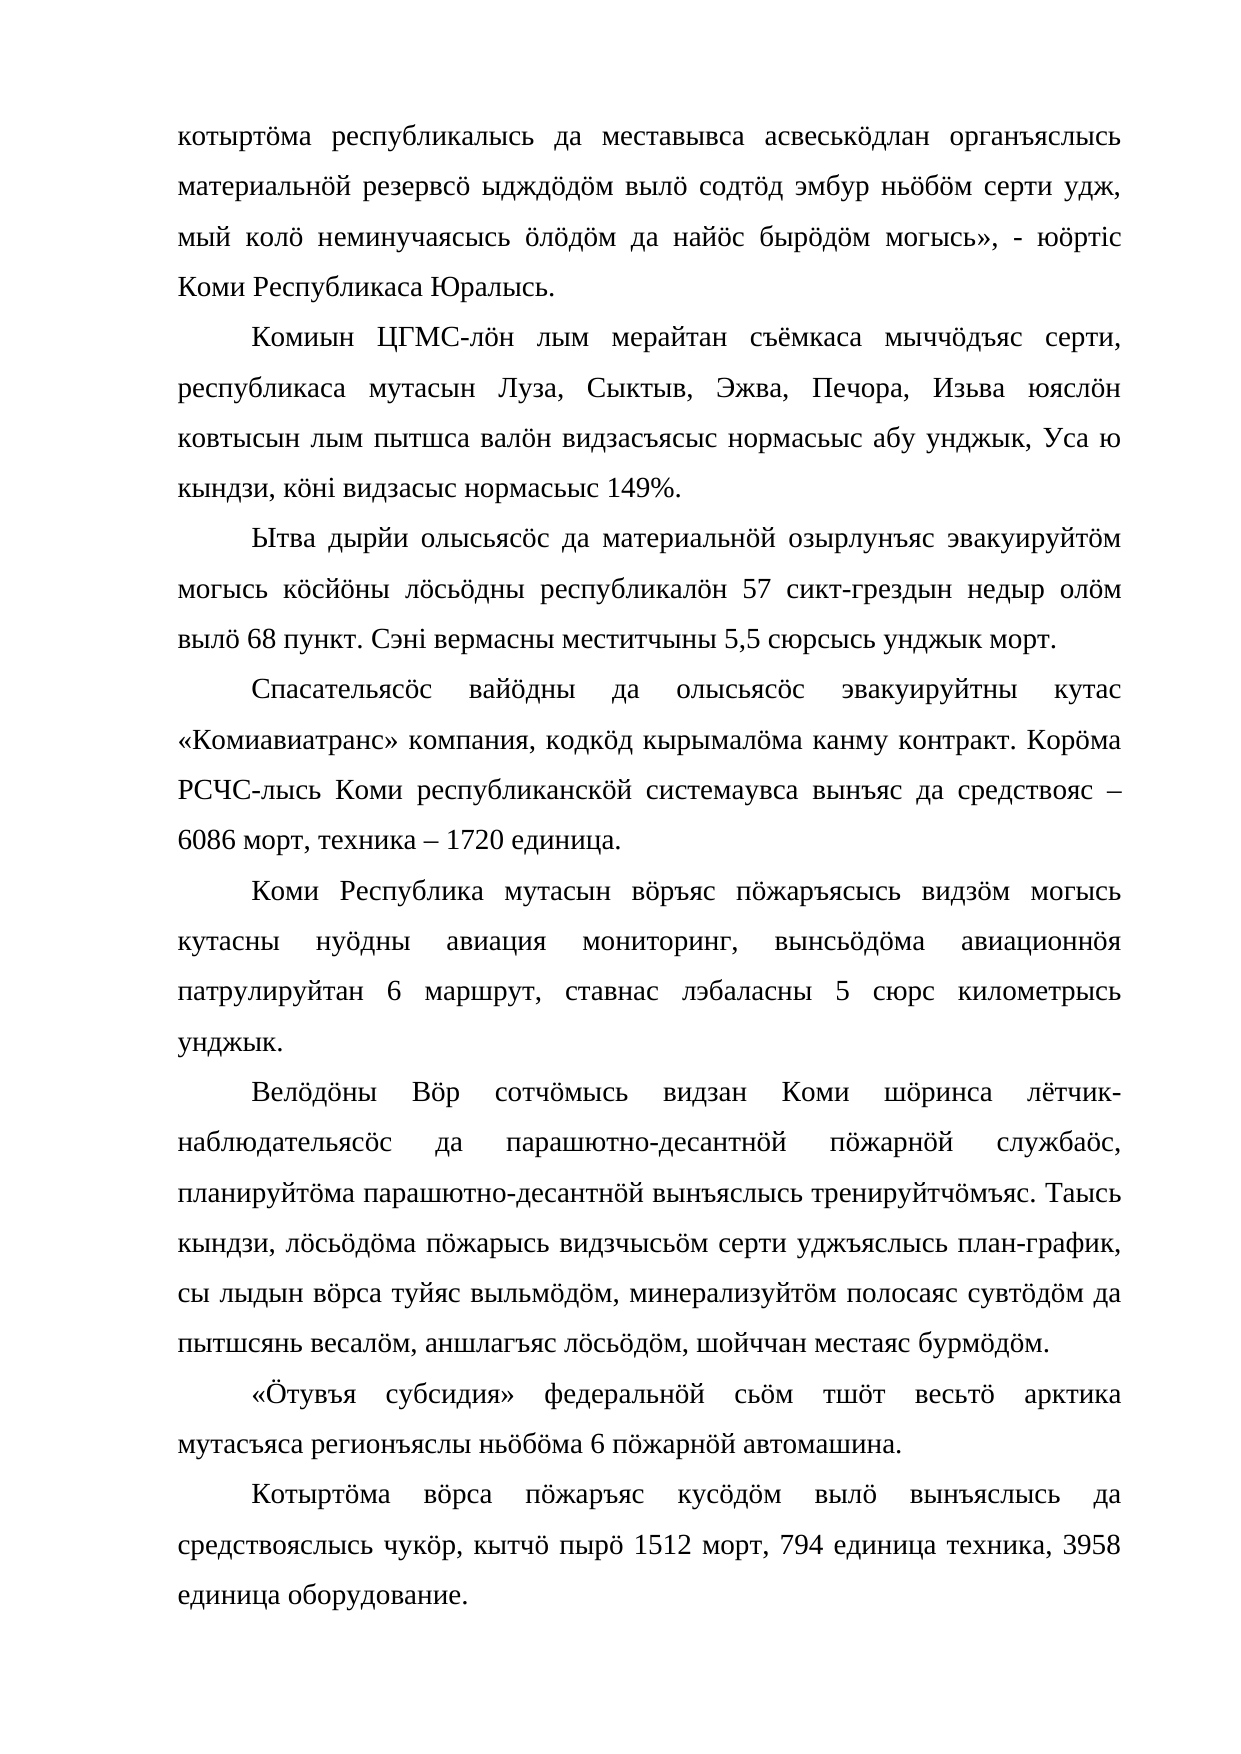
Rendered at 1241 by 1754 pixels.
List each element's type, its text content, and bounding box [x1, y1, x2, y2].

text Спасательясӧс вайӧдны да олысьясӧс эвакуируйтны кутас «Комиавиатранс» компания, кодкӧд кырымалӧма канму контракт. Корӧма РСЧС-лысь Коми республиканскӧй системаувса вынъяс да средствояс – 6086 морт, техника – 1720 единица. [177, 672, 1122, 856]
text Коми Республика мутасын вӧръяс пӧжаръясысь видзӧм могысь кутасны нуӧдны авиация мониторинг, вынсьӧдӧма авиационнӧя патрулируйтан 6 маршрут, ставнас лэбаласны 5 сюрс километрысь унджык. [177, 873, 1122, 1057]
text Комиын ЦГМС-лӧн лым мерайтан съёмкаса мыччӧдъяс серти, республикаса мутасын Луза, Сыктыв, Эжва, Печора, Изьва юяслӧн ковтысын лым пытшса валӧн видзасъясыс нормасьыс абу унджык, Уса ю кындзи, кӧні видзасыс нормасьыс 149%. [177, 319, 1122, 504]
text котыртӧма республикалысь да меставывса асвеськӧдлан органъяслысь материальнӧй резервсӧ ыдждӧдӧм вылӧ содтӧд эмбур ньӧбӧм серти удж, мый колӧ неминучаясысь ӧлӧдӧм да найӧс бырӧдӧм могысь», - юӧртіс Коми Республикаса Юралысь. [177, 118, 1122, 303]
text Котыртӧма вӧрса пӧжаръяс кусӧдӧм вылӧ вынъяслысь да средствояслысь чукӧр, кытчӧ пырӧ 1512 морт, 794 единица техника, 3958 единица оборудование. [177, 1477, 1122, 1611]
text «Ӧтувъя субсидия» федеральнӧй сьӧм тшӧт весьтӧ арктика мутасъяса регионъяслы ньӧбӧма 6 пӧжарнӧй автомашина. [177, 1376, 1122, 1460]
text Ытва дырйи олысьясӧс да материальнӧй озырлунъяс эвакуируйтӧм могысь кӧсйӧны лӧсьӧдны республикалӧн 57 сикт-грездын недыр олӧм вылӧ 68 пункт. Сэні вермасны меститчыны 5,5 сюрсысь унджык морт. [177, 521, 1122, 655]
text Велӧдӧны Вӧр сотчӧмысь видзан Коми шӧринса лётчик-наблюдательясӧс да парашютно-десантнӧй пӧжарнӧй службаӧс, планируйтӧма парашютно-десантнӧй вынъяслысь тренируйтчӧмъяс. Таысь кындзи, лӧсьӧдӧма пӧжарысь видзчысьӧм серти уджъяслысь план-график, сы лыдын вӧрса туйяс выльмӧдӧм, минерализуйтӧм полосаяс сувтӧдӧм да пытшсянь весалӧм, аншлагъяс лӧсьӧдӧм, шойччан местаяс бурмӧдӧм. [177, 1074, 1122, 1359]
